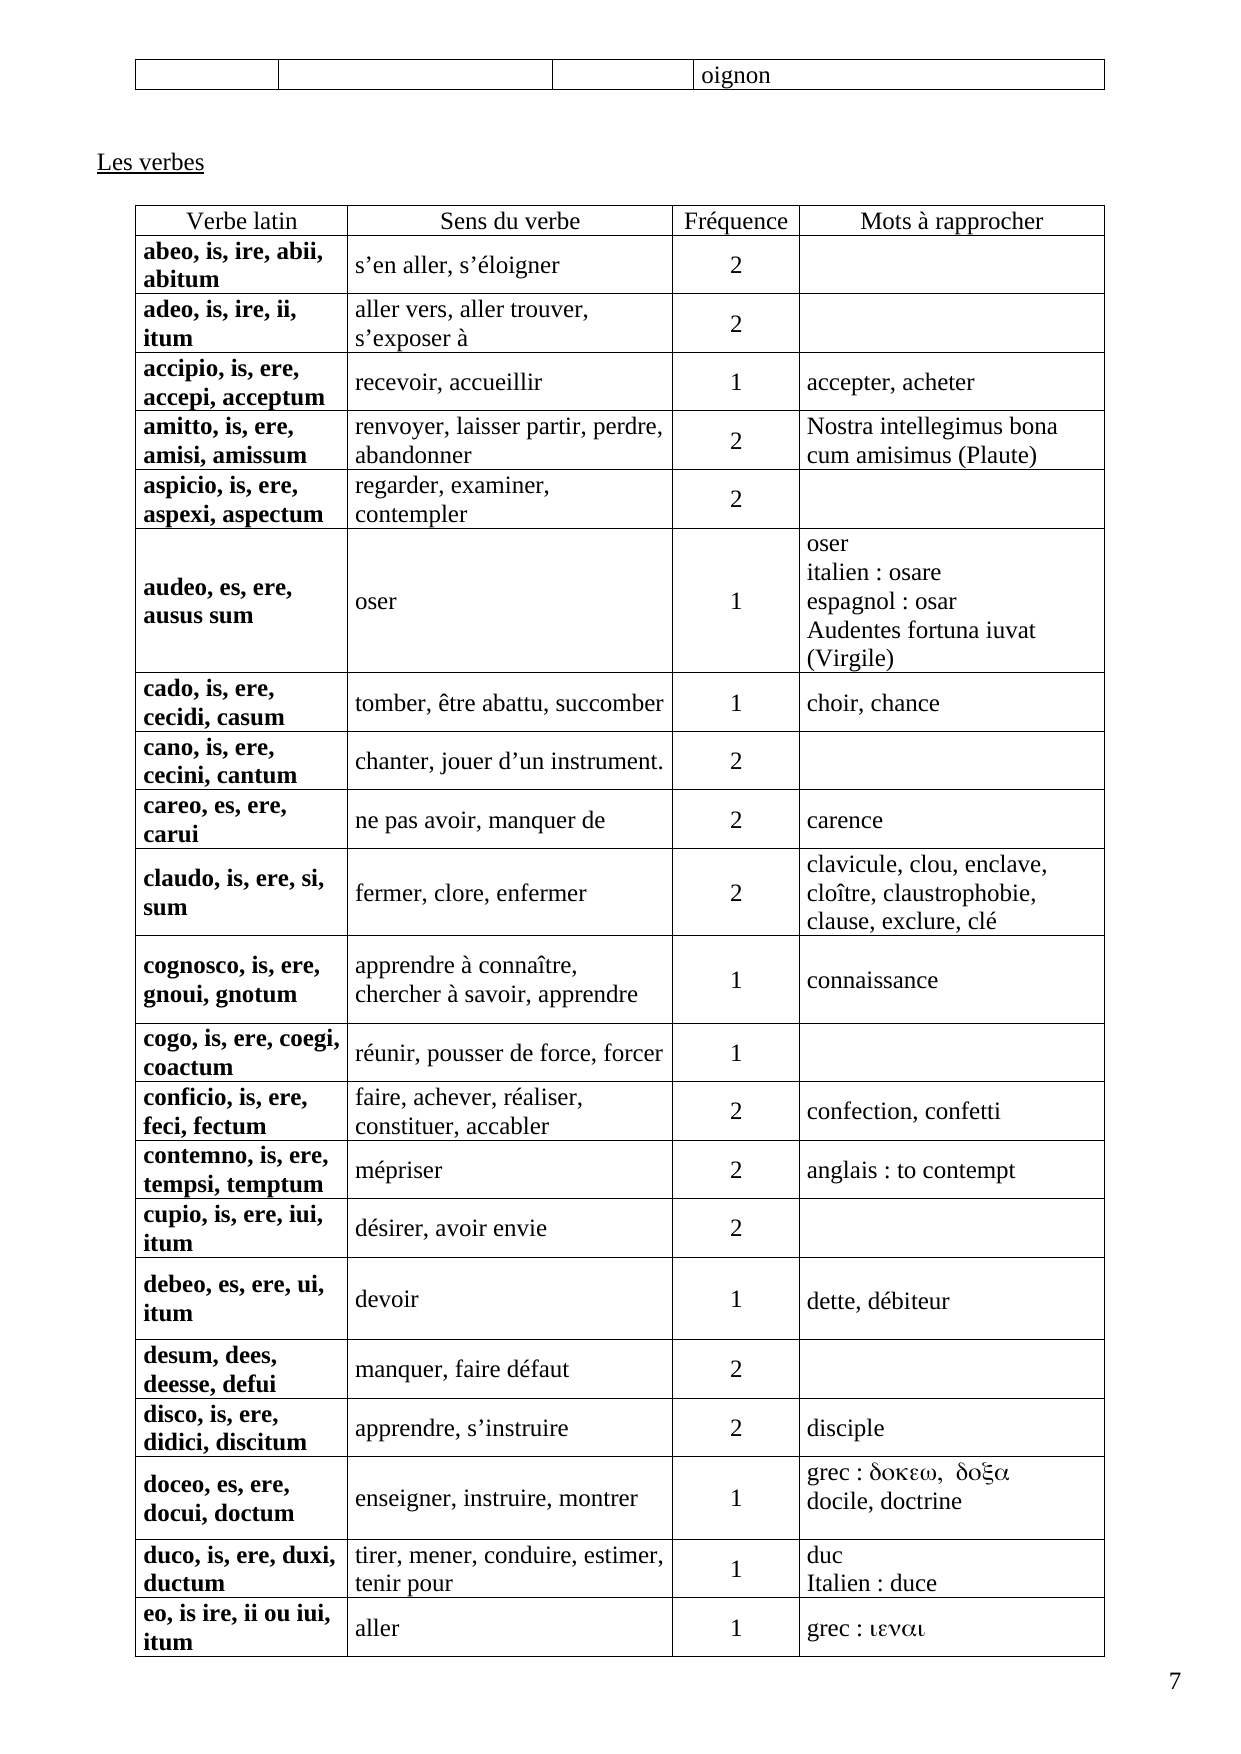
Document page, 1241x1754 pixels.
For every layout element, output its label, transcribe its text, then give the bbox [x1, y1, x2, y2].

table_cell duc Italien : duce [800, 1540, 1104, 1597]
table_cell [800, 294, 1104, 352]
table_cell cano, is, ere, cecini, cantum [136, 732, 347, 789]
table_cell eo, is ire, ii ou iui, itum [136, 1598, 347, 1656]
table_cell s’en aller, s’éloigner [348, 236, 672, 293]
table_header Verbe latin [136, 206, 347, 235]
table_cell apprendre à connaître, chercher à savoir, apprendre [348, 936, 672, 1022]
table_cell mépriser [348, 1141, 672, 1198]
table_cell 2 [673, 470, 799, 527]
table_cell aller [348, 1598, 672, 1656]
table_cell aller vers, aller trouver, s’exposer à [348, 294, 672, 352]
table_cell [800, 470, 1104, 527]
table_cell 2 [673, 1340, 799, 1398]
table_cell réunir, pousser de force, forcer [348, 1024, 672, 1081]
table_cell 2 [673, 1141, 799, 1198]
table_cell amitto, is, ere, amisi, amissum [136, 411, 347, 469]
table_cell 1 [673, 353, 799, 410]
table_cell 2 [673, 1399, 799, 1456]
table_cell 1 [673, 529, 799, 672]
table_cell tirer, mener, conduire, estimer, tenir pour [348, 1540, 672, 1597]
table_cell 2 [673, 236, 799, 293]
subtitle Les verbes [97, 147, 1181, 176]
table_header Mots à rapprocher [800, 206, 1104, 235]
table_cell 2 [673, 411, 799, 469]
table_cell désirer, avoir envie [348, 1199, 672, 1257]
table_cell aspicio, is, ere, aspexi, aspectum [136, 470, 347, 527]
table_cell [279, 60, 552, 89]
table_cell 1 [673, 1457, 799, 1539]
table_header Sens du verbe [348, 206, 672, 235]
table_cell duco, is, ere, duxi, ductum [136, 1540, 347, 1597]
table_cell choir, chance [800, 673, 1104, 731]
table_cell disciple [800, 1399, 1104, 1456]
table_cell clavicule, clou, enclave, cloître, claustrophobie, clause, exclure, clé [800, 849, 1104, 935]
table_cell [800, 236, 1104, 293]
table_cell Nostra intellegimus bona cum amisimus (Plaute) [800, 411, 1104, 469]
table_cell 1 [673, 936, 799, 1022]
table_cell 2 [673, 849, 799, 935]
table_cell cupio, is, ere, iui, itum [136, 1199, 347, 1257]
table_cell dette, débiteur [800, 1258, 1104, 1339]
table_cell 2 [673, 790, 799, 848]
table_cell [800, 1199, 1104, 1257]
table_cell fermer, clore, enfermer [348, 849, 672, 935]
table_cell careo, es, ere, carui [136, 790, 347, 848]
table_cell oser italien : osare espagnol : osar Audentes fortuna iuvat (Virgile) [800, 529, 1104, 672]
table_cell accepter, acheter [800, 353, 1104, 410]
table_cell accipio, is, ere, accepi, acceptum [136, 353, 347, 410]
table_cell 1 [673, 1598, 799, 1656]
table_cell [800, 1340, 1104, 1398]
table_cell cogo, is, ere, coegi, coactum [136, 1024, 347, 1081]
table_cell 2 [673, 294, 799, 352]
table_cell 1 [673, 1258, 799, 1339]
table_cell doceo, es, ere, docui, doctum [136, 1457, 347, 1539]
table_cell 2 [673, 1082, 799, 1139]
table_cell connaissance [800, 936, 1104, 1022]
table_cell grec :  docile, doctrine [800, 1457, 1104, 1539]
table_cell [800, 1024, 1104, 1081]
table_cell apprendre, s’instruire [348, 1399, 672, 1456]
table_cell [553, 60, 693, 89]
table_cell audeo, es, ere, ausus sum [136, 529, 347, 672]
table_cell tomber, être abattu, succomber [348, 673, 672, 731]
table_cell cado, is, ere, cecidi, casum [136, 673, 347, 731]
table_cell enseigner, instruire, montrer [348, 1457, 672, 1539]
table_cell debeo, es, ere, ui, itum [136, 1258, 347, 1339]
table_cell 2 [673, 732, 799, 789]
table_cell claudo, is, ere, si, sum [136, 849, 347, 935]
table_cell anglais : to contempt [800, 1141, 1104, 1198]
table_cell 1 [673, 1024, 799, 1081]
table_cell renvoyer, laisser partir, perdre, abandonner [348, 411, 672, 469]
table_cell regarder, examiner, contempler [348, 470, 672, 527]
table_cell disco, is, ere, didici, discitum [136, 1399, 347, 1456]
table_cell ne pas avoir, manquer de [348, 790, 672, 848]
table_cell chanter, jouer d’un instrument. [348, 732, 672, 789]
table_cell 1 [673, 673, 799, 731]
table_cell desum, dees, deesse, defui [136, 1340, 347, 1398]
table_cell 2 [673, 1199, 799, 1257]
table_cell abeo, is, ire, abii, abitum [136, 236, 347, 293]
table_cell oser [348, 529, 672, 672]
table_cell manquer, faire défaut [348, 1340, 672, 1398]
table_cell contemno, is, ere, tempsi, temptum [136, 1141, 347, 1198]
table_cell faire, achever, réaliser, constituer, accabler [348, 1082, 672, 1139]
table_cell [800, 732, 1104, 789]
table_cell 1 [673, 1540, 799, 1597]
table_cell oignon [694, 60, 1104, 89]
table_cell conficio, is, ere, feci, fectum [136, 1082, 347, 1139]
table_cell confection, confetti [800, 1082, 1104, 1139]
table_header Fréquence [673, 206, 799, 235]
table_cell [136, 60, 278, 89]
table_cell devoir [348, 1258, 672, 1339]
table_cell recevoir, accueillir [348, 353, 672, 410]
table_cell adeo, is, ire, ii, itum [136, 294, 347, 352]
table_cell carence [800, 790, 1104, 848]
table_cell grec :  [800, 1598, 1104, 1656]
table_cell cognosco, is, ere, gnoui, gnotum [136, 936, 347, 1022]
